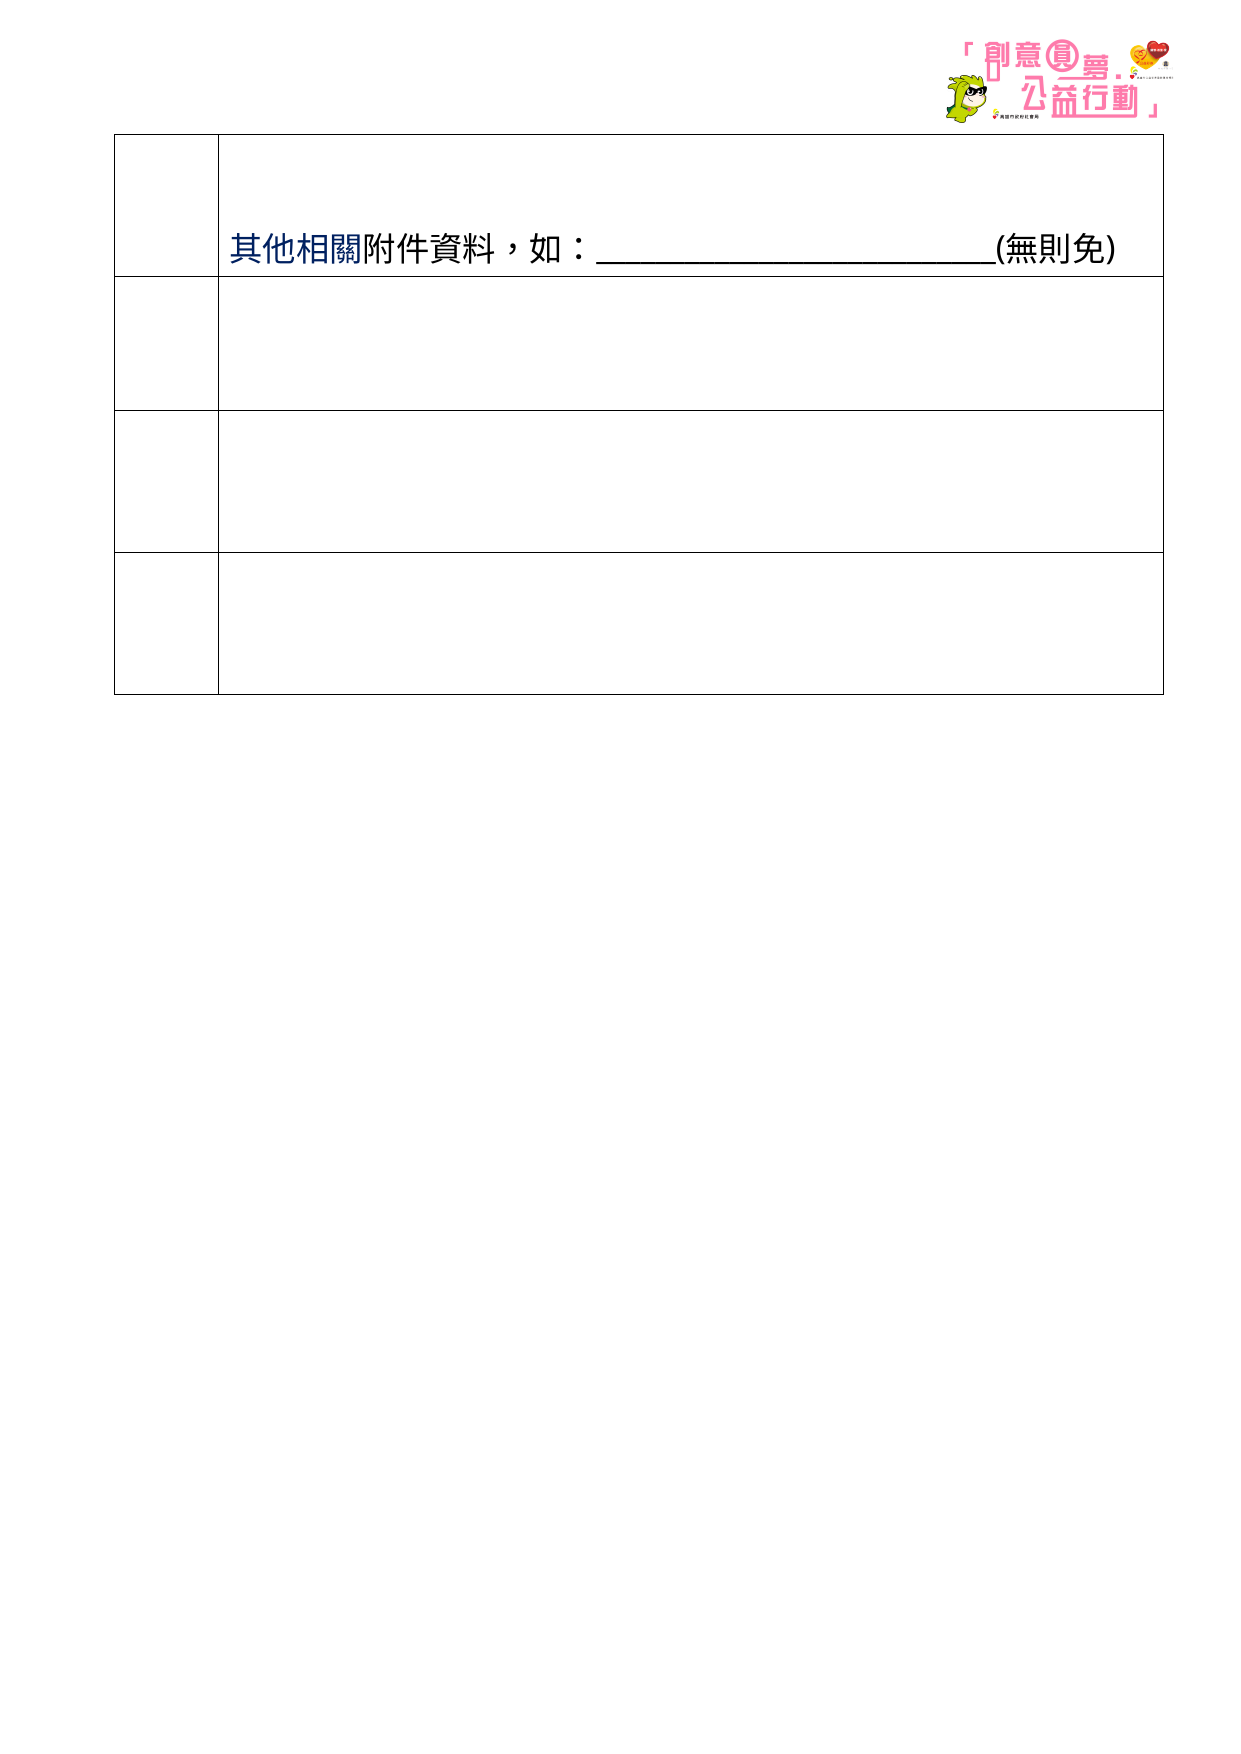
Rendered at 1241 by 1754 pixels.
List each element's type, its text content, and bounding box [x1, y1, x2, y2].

table_cell [219, 411, 1163, 552]
table_cell [219, 553, 1163, 693]
table_cell [115, 277, 218, 410]
table_cell [115, 411, 218, 552]
table_cell [219, 277, 1163, 410]
table_cell [115, 135, 218, 276]
table_cell [115, 553, 218, 693]
table_cell 其他相關附件資料，如：___________________________(無則免) [219, 135, 1163, 276]
